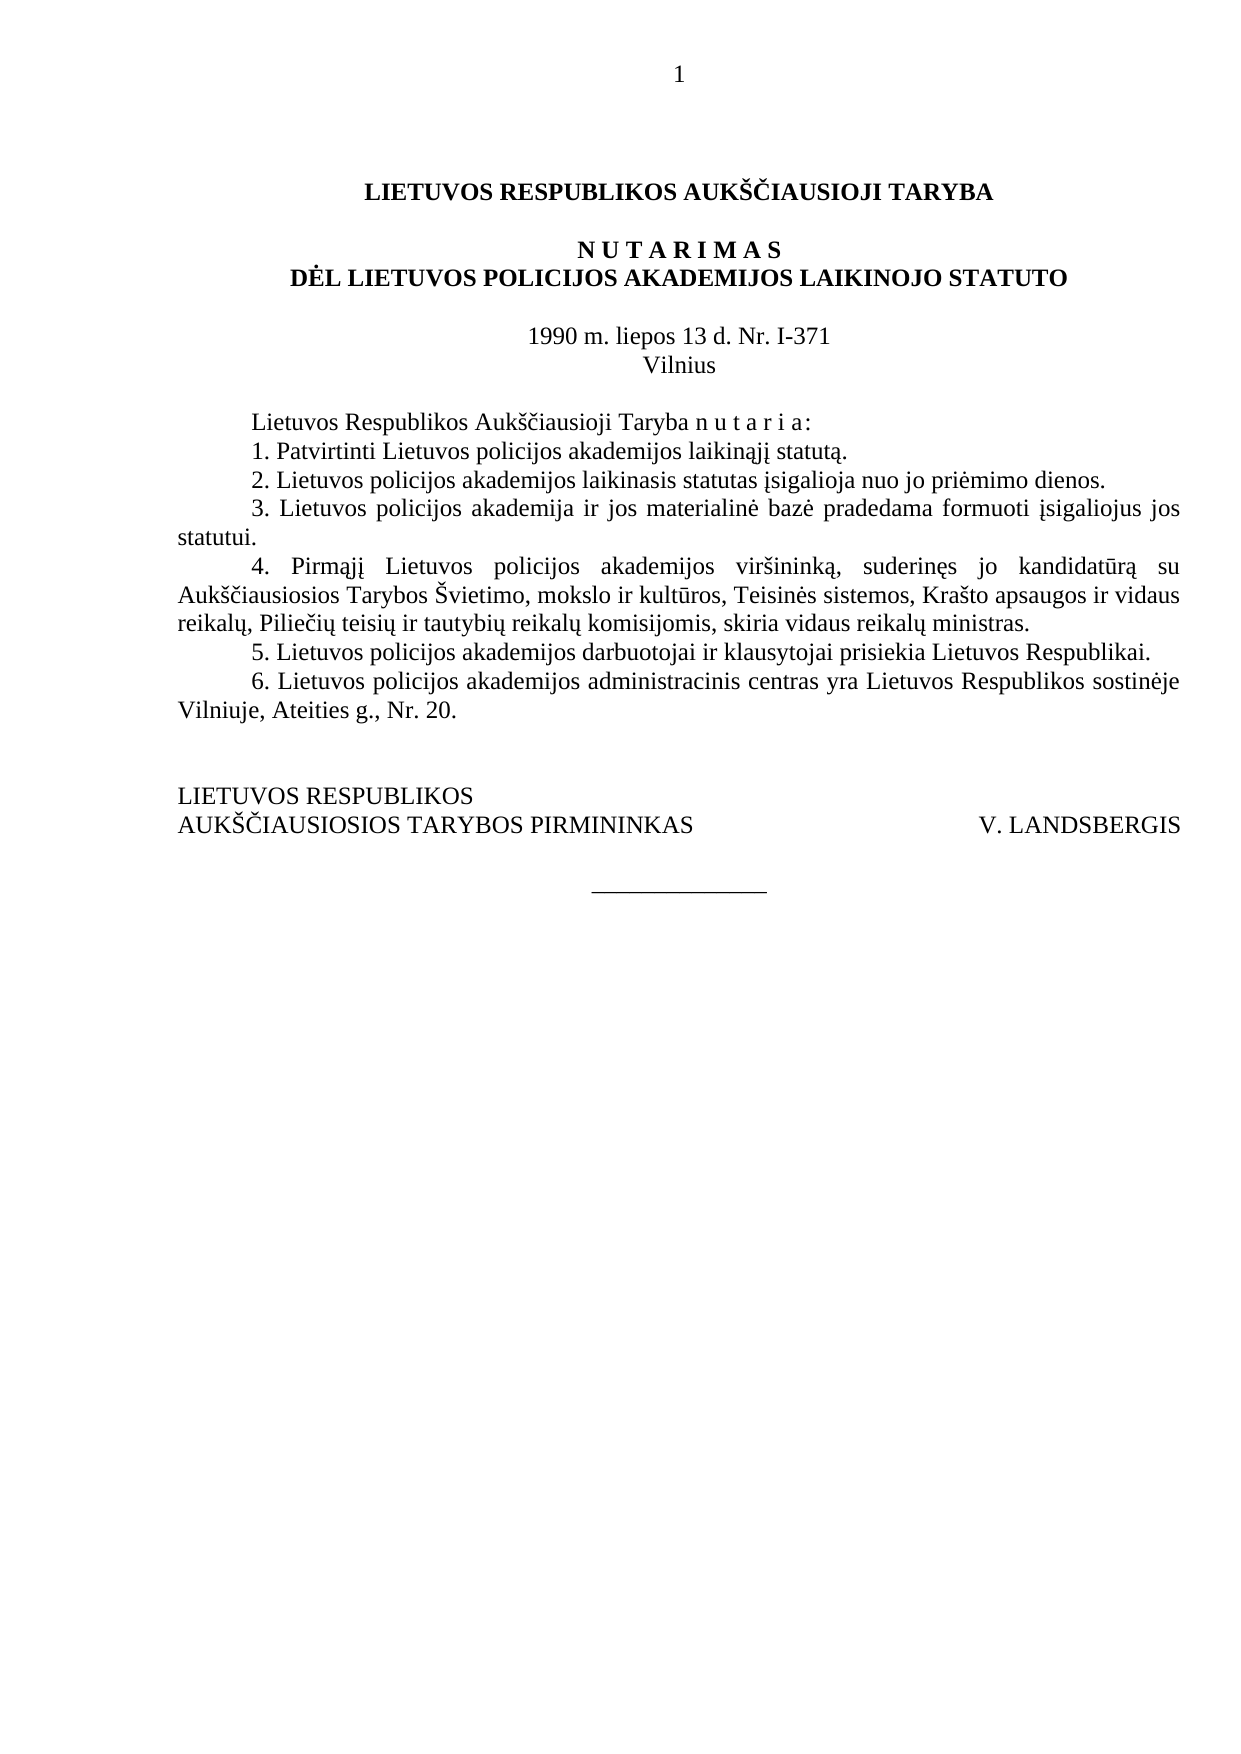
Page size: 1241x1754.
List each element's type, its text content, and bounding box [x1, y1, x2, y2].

text 4. Pirmąjį Lietuvos policijos akademijos viršininką, suderinęs jo kandidatūrą su Aukščiausiosios Tarybos Švietimo, mokslo ir kultūros, Teisinės sistemos, Krašto apsaugos ir vidaus reikalų, Piliečių teisių ir tautybių reikalų komisijomis, skiria vidaus reikalų ministras. [177, 551, 1181, 637]
text 6. Lietuvos policijos akademijos administracinis centras yra Lietuvos Respublikos sostinėje Vilniuje, Ateities g., Nr. 20. [177, 666, 1181, 723]
text Lietuvos Respublikos Aukščiausioji Taryba nutaria: [177, 407, 1181, 436]
text 1. Patvirtinti Lietuvos policijos akademijos laikinąjį statutą. [177, 436, 1181, 465]
text N U T A R I M A S [177, 235, 1181, 263]
text 1990 m. liepos 13 d. Nr. I-371 [177, 321, 1181, 350]
text 3. Lietuvos policijos akademija ir jos materialinė bazė pradedama formuoti įsigaliojus jos statutui. [177, 493, 1181, 551]
text LIETUVOS RESPUBLIKOS AUKŠČIAUSIOJI TARYBA [177, 177, 1181, 206]
text ______________ [177, 867, 1181, 896]
text AUKŠČIAUSIOSIOS TARYBOS PIRMININKAS V. LANDSBERGIS [177, 810, 1181, 838]
text DĖL LIETUVOS POLICIJOS AKADEMIJOS LAIKINOJO STATUTO [177, 263, 1181, 292]
text 5. Lietuvos policijos akademijos darbuotojai ir klausytojai prisiekia Lietuvos Respublikai. [177, 637, 1181, 666]
text 2. Lietuvos policijos akademijos laikinasis statutas įsigalioja nuo jo priėmimo dienos. [177, 465, 1181, 493]
text Vilnius [177, 350, 1181, 378]
text LIETUVOS RESPUBLIKOS [177, 781, 1181, 810]
